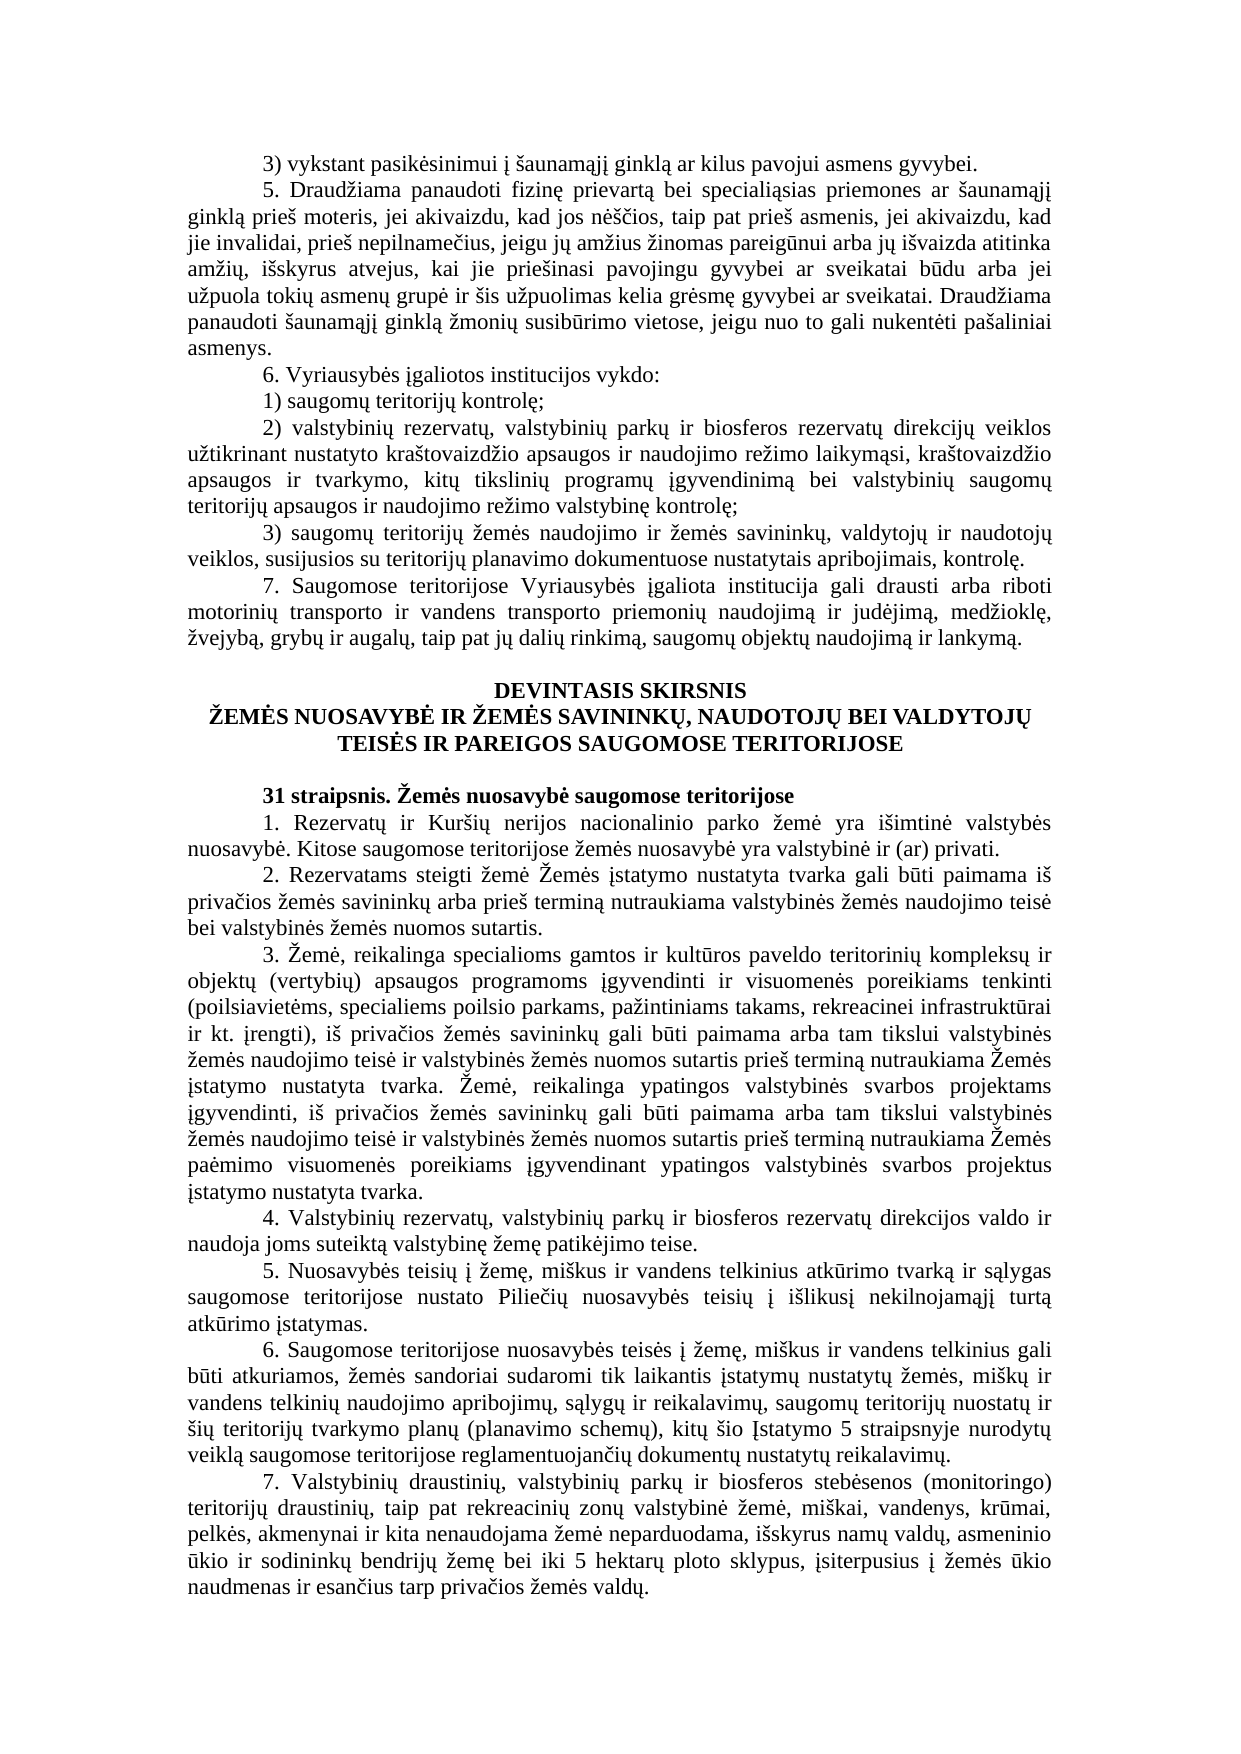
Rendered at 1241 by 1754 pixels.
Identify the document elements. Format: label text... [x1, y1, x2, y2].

text 2. Rezervatams steigti žemė Žemės įstatymo nustatyta tvarka gali būti paimama iš privačios žemės savininkų arba prieš terminą nutraukiama valstybinės žemės naudojimo teisė bei valstybinės žemės nuomos sutartis. [187, 862, 1053, 941]
text 3. Žemė, reikalinga specialioms gamtos ir kultūros paveldo teritorinių kompleksų ir objektų (vertybių) apsaugos programoms įgyvendinti ir visuomenės poreikiams tenkinti (poilsiavietėms, specialiems poilsio parkams, pažintiniams takams, rekreacinei infrastruktūrai ir kt. įrengti), iš privačios žemės savininkų gali būti paimama arba tam tikslui valstybinės žemės naudojimo teisė ir valstybinės žemės nuomos sutartis prieš terminą nutraukiama Žemės įstatymo nustatyta tvarka. Žemė, reikalinga ypatingos valstybinės svarbos projektams įgyvendinti, iš privačios žemės savininkų gali būti paimama arba tam tikslui valstybinės žemės naudojimo teisė ir valstybinės žemės nuomos sutartis prieš terminą nutraukiama Žemės paėmimo visuomenės poreikiams įgyvendinant ypatingos valstybinės svarbos projektus įstatymo nustatyta tvarka. [187, 941, 1053, 1204]
text 3) vykstant pasikėsinimui į šaunamąjį ginklą ar kilus pavojui asmens gyvybei. [187, 150, 1053, 176]
text 7. Valstybinių draustinių, valstybinių parkų ir biosferos stebėsenos (monitoringo) teritorijų draustinių, taip pat rekreacinių zonų valstybinė žemė, miškai, vandenys, krūmai, pelkės, akmenynai ir kita nenaudojama žemė neparduodama, išskyrus namų valdų, asmeninio ūkio ir sodininkų bendrijų žemę bei iki 5 hektarų ploto sklypus, įsiterpusius į žemės ūkio naudmenas ir esančius tarp privačios žemės valdų. [187, 1468, 1053, 1599]
text DEVINTASIS SKIRSNIS [187, 677, 1053, 703]
text 7. Saugomose teritorijose Vyriausybės įgaliota institucija gali drausti arba riboti motorinių transporto ir vandens transporto priemonių naudojimą ir judėjimą, medžioklę, žvejybą, grybų ir augalų, taip pat jų dalių rinkimą, saugomų objektų naudojimą ir lankymą. [187, 572, 1053, 651]
text 4. Valstybinių rezervatų, valstybinių parkų ir biosferos rezervatų direkcijos valdo ir naudoja joms suteiktą valstybinę žemę patikėjimo teise. [187, 1204, 1053, 1257]
text 3) saugomų teritorijų žemės naudojimo ir žemės savininkų, valdytojų ir naudotojų veiklos, susijusios su teritorijų planavimo dokumentuose nustatytais apribojimais, kontrolę. [187, 519, 1053, 572]
text 6. Saugomose teritorijose nuosavybės teisės į žemę, miškus ir vandens telkinius gali būti atkuriamos, žemės sandoriai sudaromi tik laikantis įstatymų nustatytų žemės, miškų ir vandens telkinių naudojimo apribojimų, sąlygų ir reikalavimų, saugomų teritorijų nuostatų ir šių teritorijų tvarkymo planų (planavimo schemų), kitų šio Įstatymo 5 straipsnyje nurodytų veiklą saugomose teritorijose reglamentuojančių dokumentų nustatytų reikalavimų. [187, 1336, 1053, 1468]
text 6. Vyriausybės įgaliotos institucijos vykdo: [187, 361, 1053, 387]
subtitle 31 straipsnis. Žemės nuosavybė saugomose teritorijose [187, 782, 1053, 809]
text 1) saugomų teritorijų kontrolę; [187, 387, 1053, 413]
subtitle žemės nuosavybė ir ŽEMĖS SAVININKŲ, NAUDOTOJŲ BEI VALDYTOJŲ TEISĖS IR PAREIGOS SAUGOMOSE TERITORIJOSE [187, 703, 1053, 756]
text 5. Draudžiama panaudoti fizinę prievartą bei specialiąsias priemones ar šaunamąjį ginklą prieš moteris, jei akivaizdu, kad jos nėščios, taip pat prieš asmenis, jei akivaizdu, kad jie invalidai, prieš nepilnamečius, jeigu jų amžius žinomas pareigūnui arba jų išvaizda atitinka amžių, išskyrus atvejus, kai jie priešinasi pavojingu gyvybei ar sveikatai būdu arba jei užpuola tokių asmenų grupė ir šis užpuolimas kelia grėsmę gyvybei ar sveikatai. Draudžiama panaudoti šaunamąjį ginklą žmonių susibūrimo vietose, jeigu nuo to gali nukentėti pašaliniai asmenys. [187, 176, 1053, 361]
text 5. Nuosavybės teisių į žemę, miškus ir vandens telkinius atkūrimo tvarką ir sąlygas saugomose teritorijose nustato Piliečių nuosavybės teisių į išlikusį nekilnojamąjį turtą atkūrimo įstatymas. [187, 1257, 1053, 1336]
text 2) valstybinių rezervatų, valstybinių parkų ir biosferos rezervatų direkcijų veiklos užtikrinant nustatyto kraštovaizdžio apsaugos ir naudojimo režimo laikymąsi, kraštovaizdžio apsaugos ir tvarkymo, kitų tikslinių programų įgyvendinimą bei valstybinių saugomų teritorijų apsaugos ir naudojimo režimo valstybinę kontrolę; [187, 413, 1053, 519]
text 1. Rezervatų ir Kuršių nerijos nacionalinio parko žemė yra išimtinė valstybės nuosavybė. Kitose saugomose teritorijose žemės nuosavybė yra valstybinė ir (ar) privati. [187, 809, 1053, 862]
